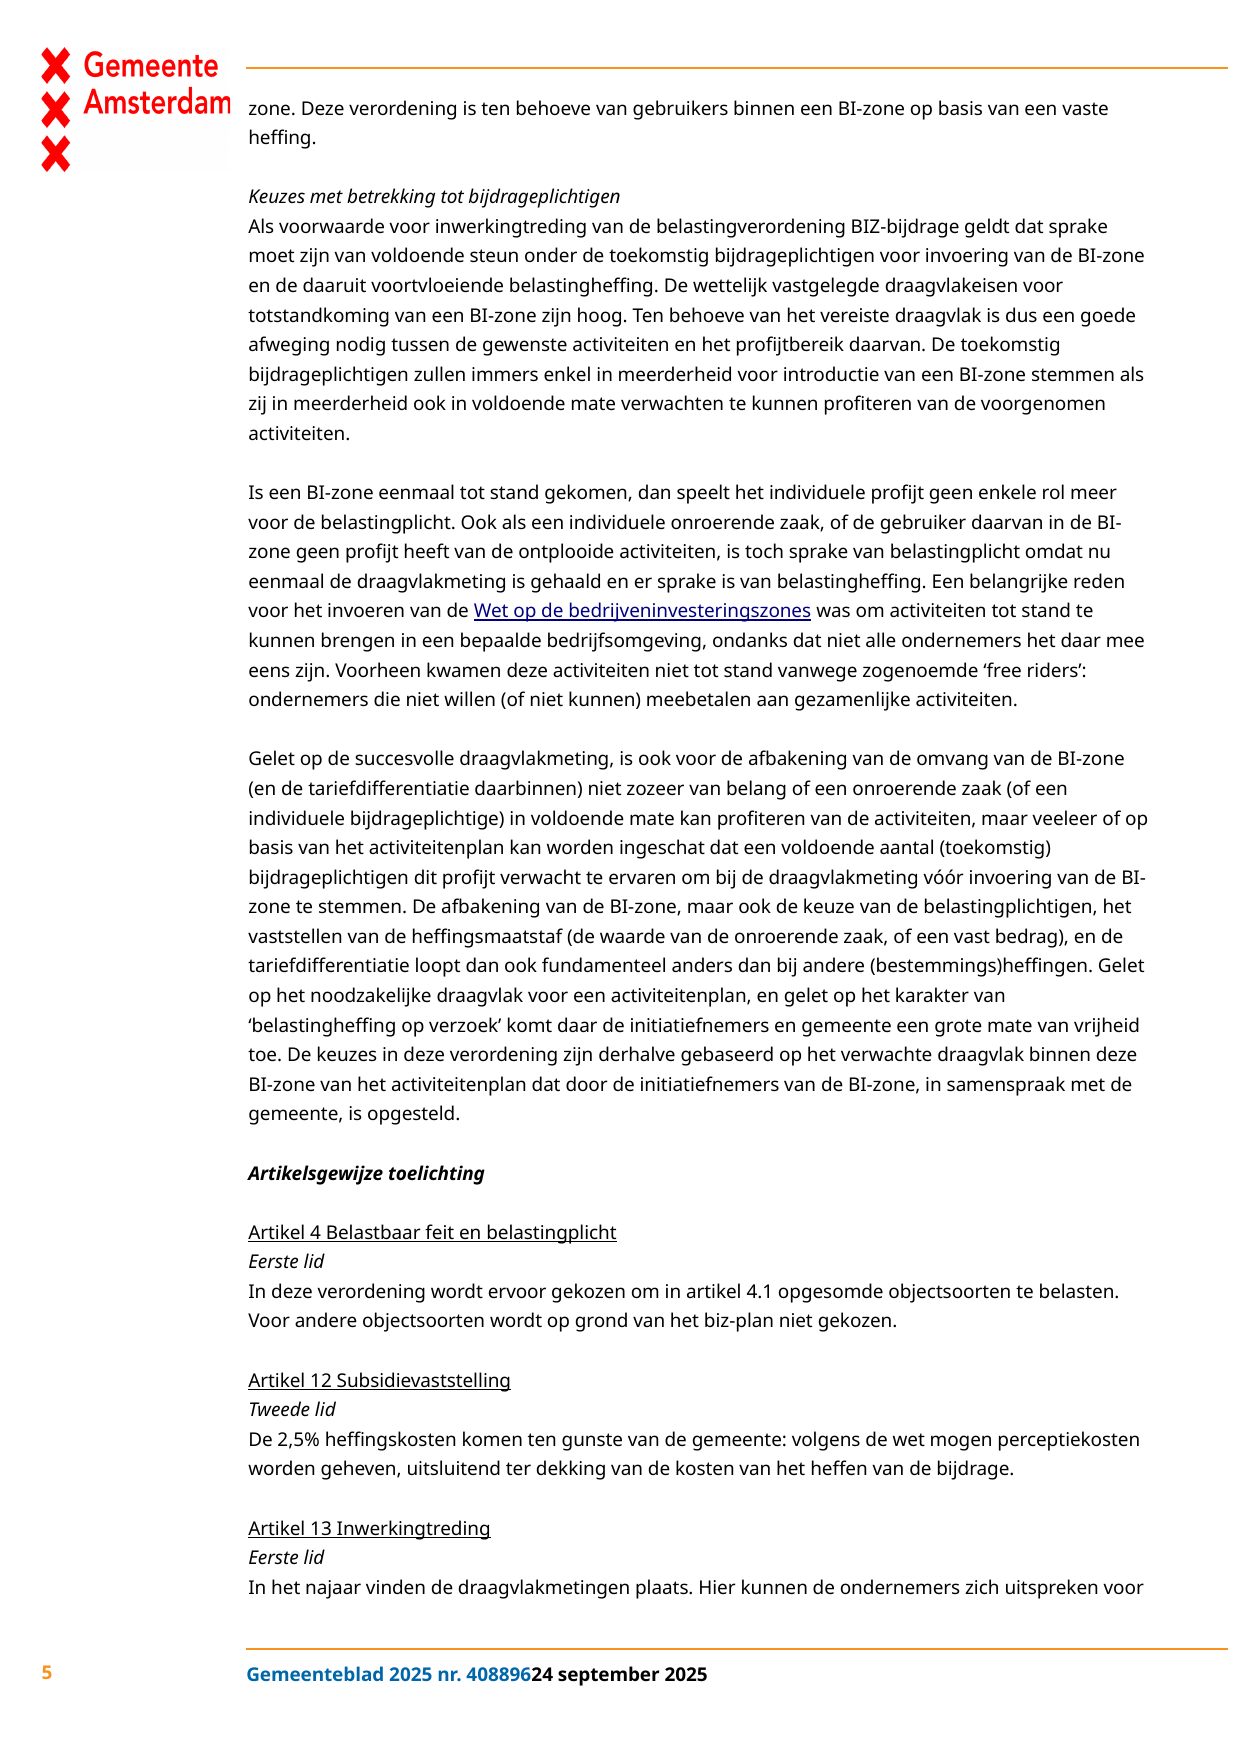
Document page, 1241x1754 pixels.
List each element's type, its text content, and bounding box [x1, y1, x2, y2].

text Tweede lid [248, 1396, 1152, 1422]
text Eerste lid [248, 1544, 1152, 1570]
picture [41, 47, 231, 172]
text zone. Deze verordening is ten behoeve van gebruikers binnen een BI-zone op basis van een vaste heffing. [248, 95, 1152, 150]
text Keuzes met betrekking tot bijdrageplichtigen [248, 183, 1152, 209]
text In het najaar vinden de draagvlakmetingen plaats. Hier kunnen de ondernemers zich uitspreken voor [248, 1574, 1152, 1600]
text Is een BI-zone eenmaal tot stand gekomen, dan speelt het individuele profijt geen enkele rol meer voor de belastingplicht. Ook als een individuele onroerende zaak, of de gebruiker daarvan in de BI-zone geen profijt heeft van de ontplooide activiteiten, is toch sprake van belastingplicht omdat nu eenmaal de draagvlakmeting is gehaald en er sprake is van belastingheffing. Een belangrijke reden voor het invoeren van de Wet op de bedrijveninvesteringszones was om activiteiten tot stand te kunnen brengen in een bepaalde bedrijfsomgeving, ondanks dat niet alle ondernemers het daar mee eens zijn. Voorheen kwamen deze activiteiten niet tot stand vanwege zogenoemde ‘free riders’: ondernemers die niet willen (of niet kunnen) meebetalen aan gezamenlijke activiteiten. [248, 479, 1152, 712]
text Artikel 12 Subsidievaststelling [248, 1367, 1152, 1393]
text De 2,5% heffingskosten komen ten gunste van de gemeente: volgens de wet mogen perceptiekosten worden geheven, uitsluitend ter dekking van de kosten van het heffen van de bijdrage. [248, 1426, 1152, 1481]
text Artikelsgewijze toelichting [248, 1160, 1152, 1186]
text Artikel 13 Inwerkingtreding [248, 1515, 1152, 1541]
text Als voorwaarde voor inwerkingtreding van de belastingverordening BIZ-bijdrage geldt dat sprake moet zijn van voldoende steun onder de toekomstig bijdrageplichtigen voor invoering van de BI-zone en de daaruit voortvloeiende belastingheffing. De wettelijk vastgelegde draagvlakeisen voor totstandkoming van een BI-zone zijn hoog. Ten behoeve van het vereiste draagvlak is dus een goede afweging nodig tussen de gewenste activiteiten en het profijtbereik daarvan. De toekomstig bijdrageplichtigen zullen immers enkel in meerderheid voor introductie van een BI-zone stemmen als zij in meerderheid ook in voldoende mate verwachten te kunnen profiteren van de voorgenomen activiteiten. [248, 213, 1152, 446]
text In deze verordening wordt ervoor gekozen om in artikel 4.1 opgesomde objectsoorten te belasten. Voor andere objectsoorten wordt op grond van het biz-plan niet gekozen. [248, 1278, 1152, 1333]
text Eerste lid [248, 1248, 1152, 1274]
text Artikel 4 Belastbaar feit en belastingplicht [248, 1219, 1152, 1245]
text Gelet op de succesvolle draagvlakmeting, is ook voor de afbakening van de omvang van de BI-zone (en de tariefdifferentiatie daarbinnen) niet zozeer van belang of een onroerende zaak (of een individuele bijdrageplichtige) in voldoende mate kan profiteren van de activiteiten, maar veeleer of op basis van het activiteitenplan kan worden ingeschat dat een voldoende aantal (toekomstig) bijdrageplichtigen dit profijt verwacht te ervaren om bij de draagvlakmeting vóór invoering van de BI-zone te stemmen. De afbakening van de BI-zone, maar ook de keuze van de belastingplichtigen, het vaststellen van de heffingsmaatstaf (de waarde van de onroerende zaak, of een vast bedrag), en de tariefdifferentiatie loopt dan ook fundamenteel anders dan bij andere (bestemmings)heffingen. Gelet op het noodzakelijke draagvlak voor een activiteitenplan, en gelet op het karakter van ‘belastingheffing op verzoek’ komt daar de initiatiefnemers en gemeente een grote mate van vrijheid toe. De keuzes in deze verordening zijn derhalve gebaseerd op het verwachte draagvlak binnen deze BI-zone van het activiteitenplan dat door de initiatiefnemers van de BI-zone, in samenspraak met de gemeente, is opgesteld. [248, 746, 1152, 1126]
